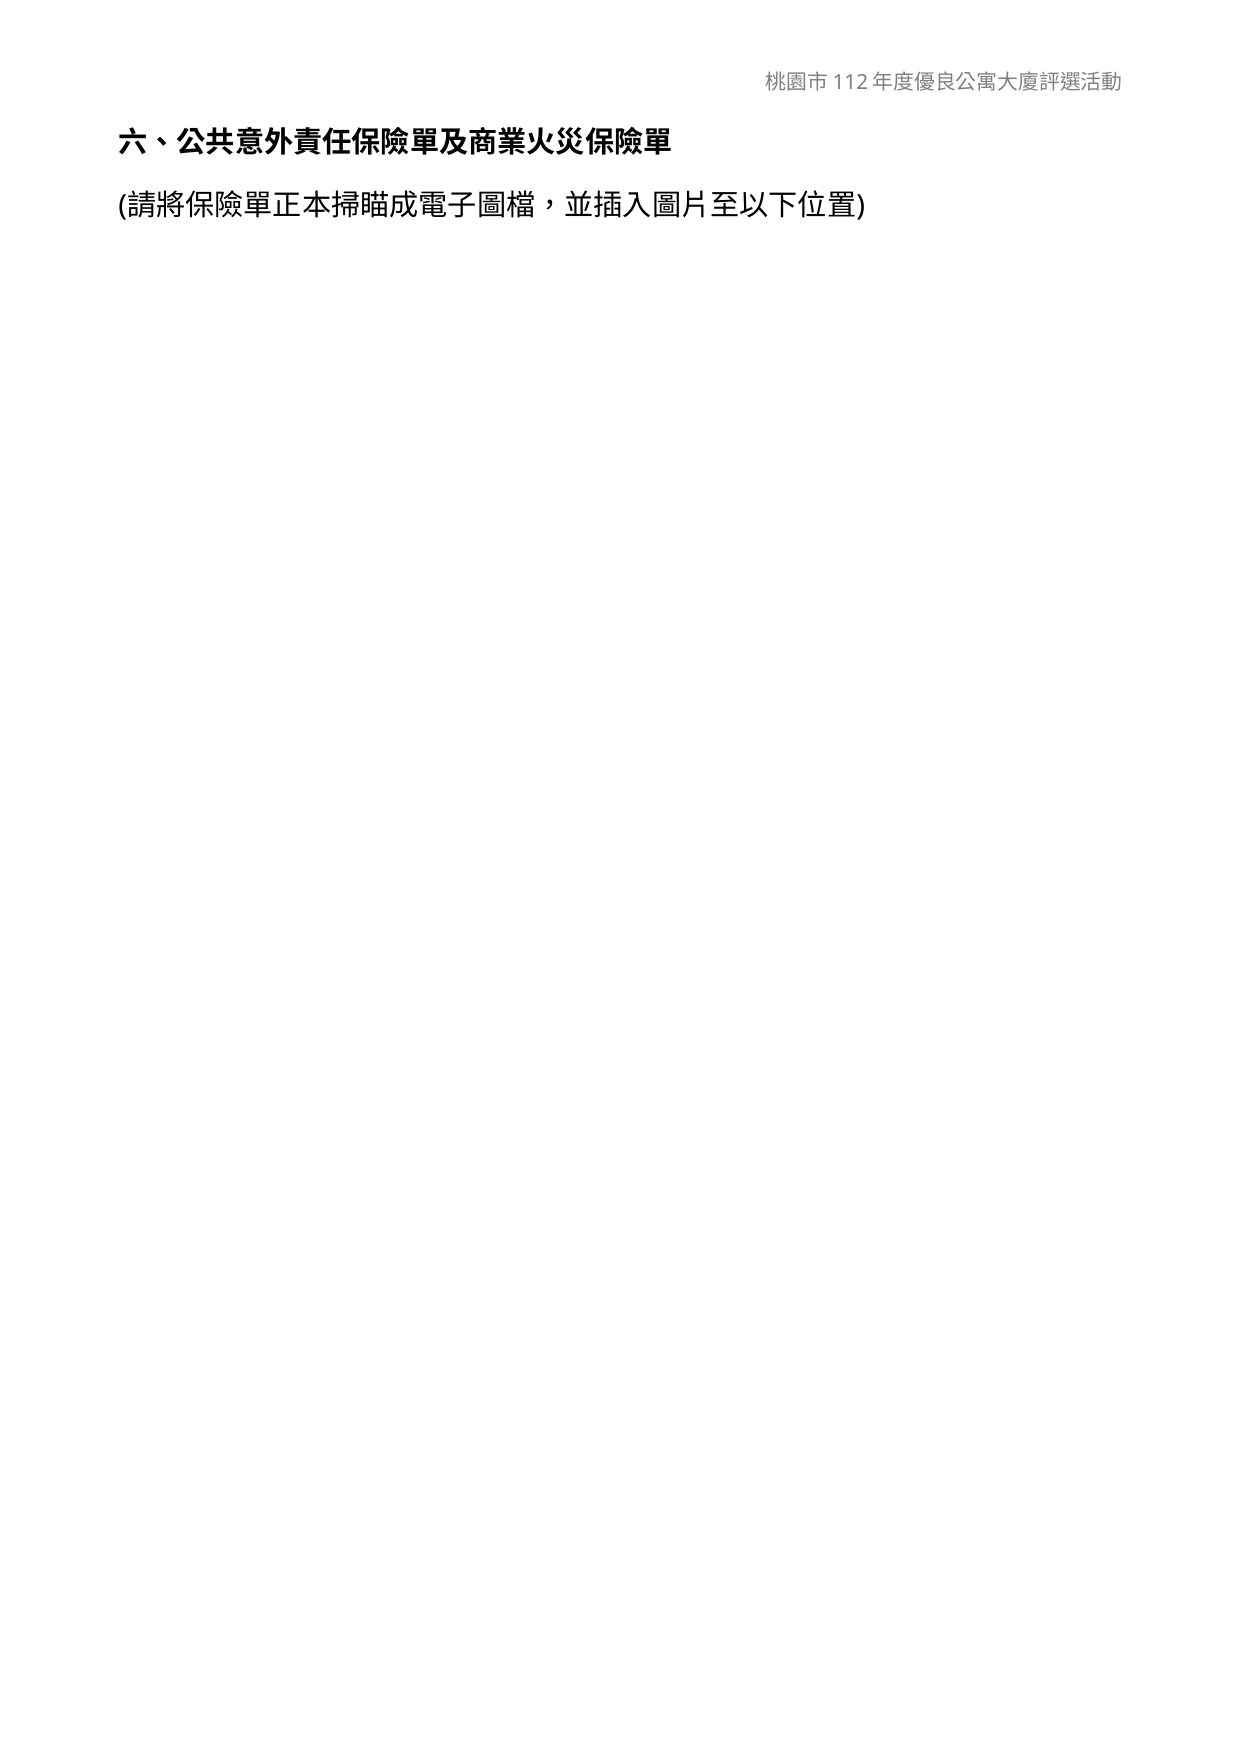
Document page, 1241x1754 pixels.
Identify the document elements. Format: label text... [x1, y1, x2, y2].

text 六、公共意外責任保險單及商業火災保險單 [118, 118, 1122, 160]
text (請將保險單正本掃瞄成電子圖檔，並插入圖片至以下位置) [118, 182, 1122, 224]
